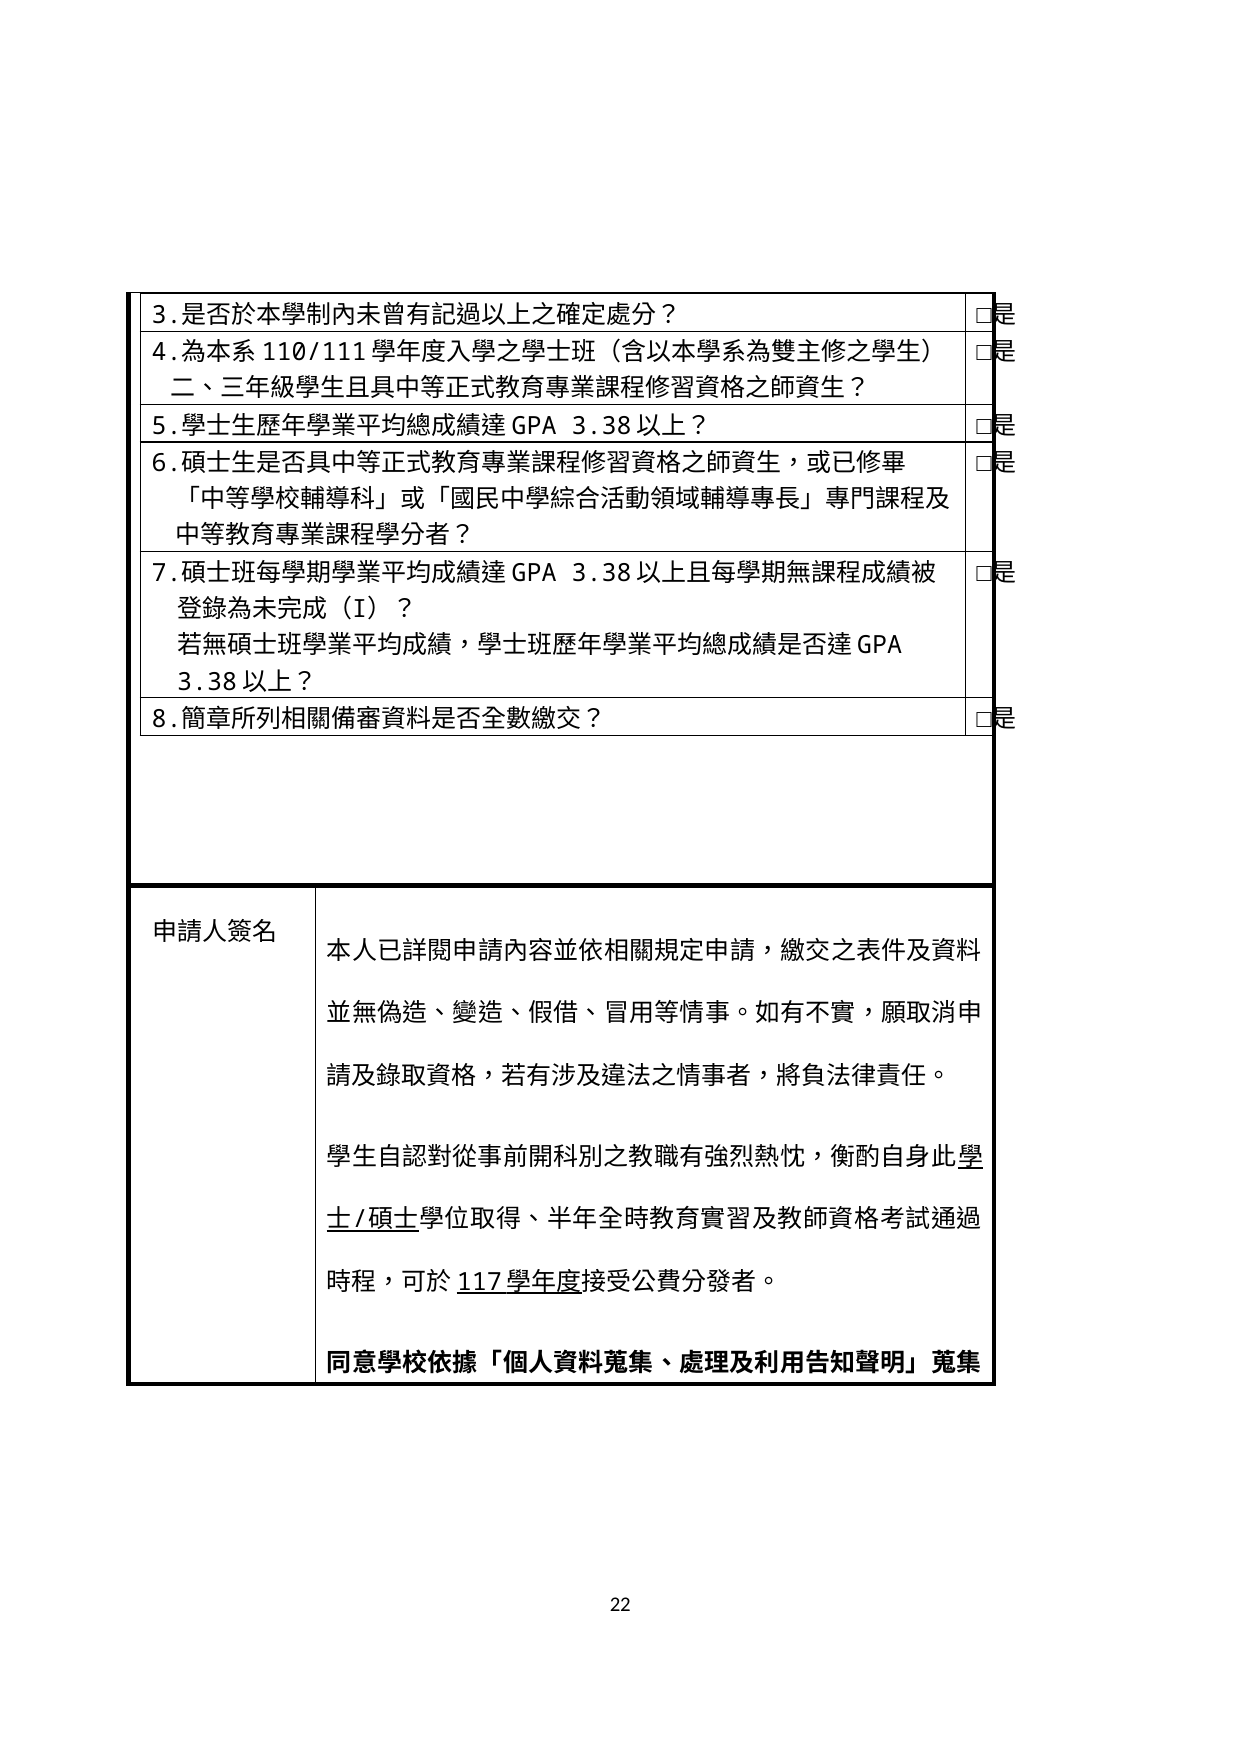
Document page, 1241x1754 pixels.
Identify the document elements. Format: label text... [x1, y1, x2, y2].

table_cell 6.碩士生是否具中等正式教育專業課程修習資格之師資生，或已修畢「中等學校輔導科」或「國民中學綜合活動領域輔導專長」專門課程及中等教育專業課程學分者？ [141, 443, 965, 551]
table_cell 申請人簽名 [131, 888, 315, 1382]
table_cell 8.簡章所列相關備審資料是否全數繳交？ [141, 698, 965, 734]
table_cell 4.為本系110/111學年度入學之學士班（含以本學系為雙主修之學生）二、三年級學生且具中等正式教育專業課程修習資格之師資生？ [141, 332, 965, 404]
table_cell □是 [966, 698, 992, 734]
table_cell 3.是否於本學制內未曾有記過以上之確定處分？ [141, 294, 965, 331]
table_cell [131, 293, 992, 883]
table_cell 5.學士生歷年學業平均總成績達GPA 3.38以上？ [141, 405, 965, 441]
table_cell □是 [966, 443, 992, 551]
table_cell 本人已詳閱申請內容並依相關規定申請，繳交之表件及資料並無偽造、變造、假借、冒用等情事。如有不實，願取消申請及錄取資格，若有涉及違法之情事者，將負法律責任。 學生自認對從事前開科別之教職有強烈熱忱，衡酌自身此學士/碩士學位取得、半年全時教育實習及教師資格考試通過時程，可於117學年度接受公費分發者。 同意學校依據「個人資料蒐集、處理及利用告知聲明」蒐集 [316, 888, 992, 1382]
table_cell □是 [966, 405, 992, 441]
table_cell □是 [966, 332, 992, 404]
table_cell □是 [966, 552, 992, 697]
table_cell □是 [966, 294, 992, 331]
table_cell 7.碩士班每學期學業平均成績達GPA 3.38以上且每學期無課程成績被登錄為未完成（I）？ 若無碩士班學業平均成績，學士班歷年學業平均總成績是否達GPA 3.38以上？ [141, 552, 965, 697]
